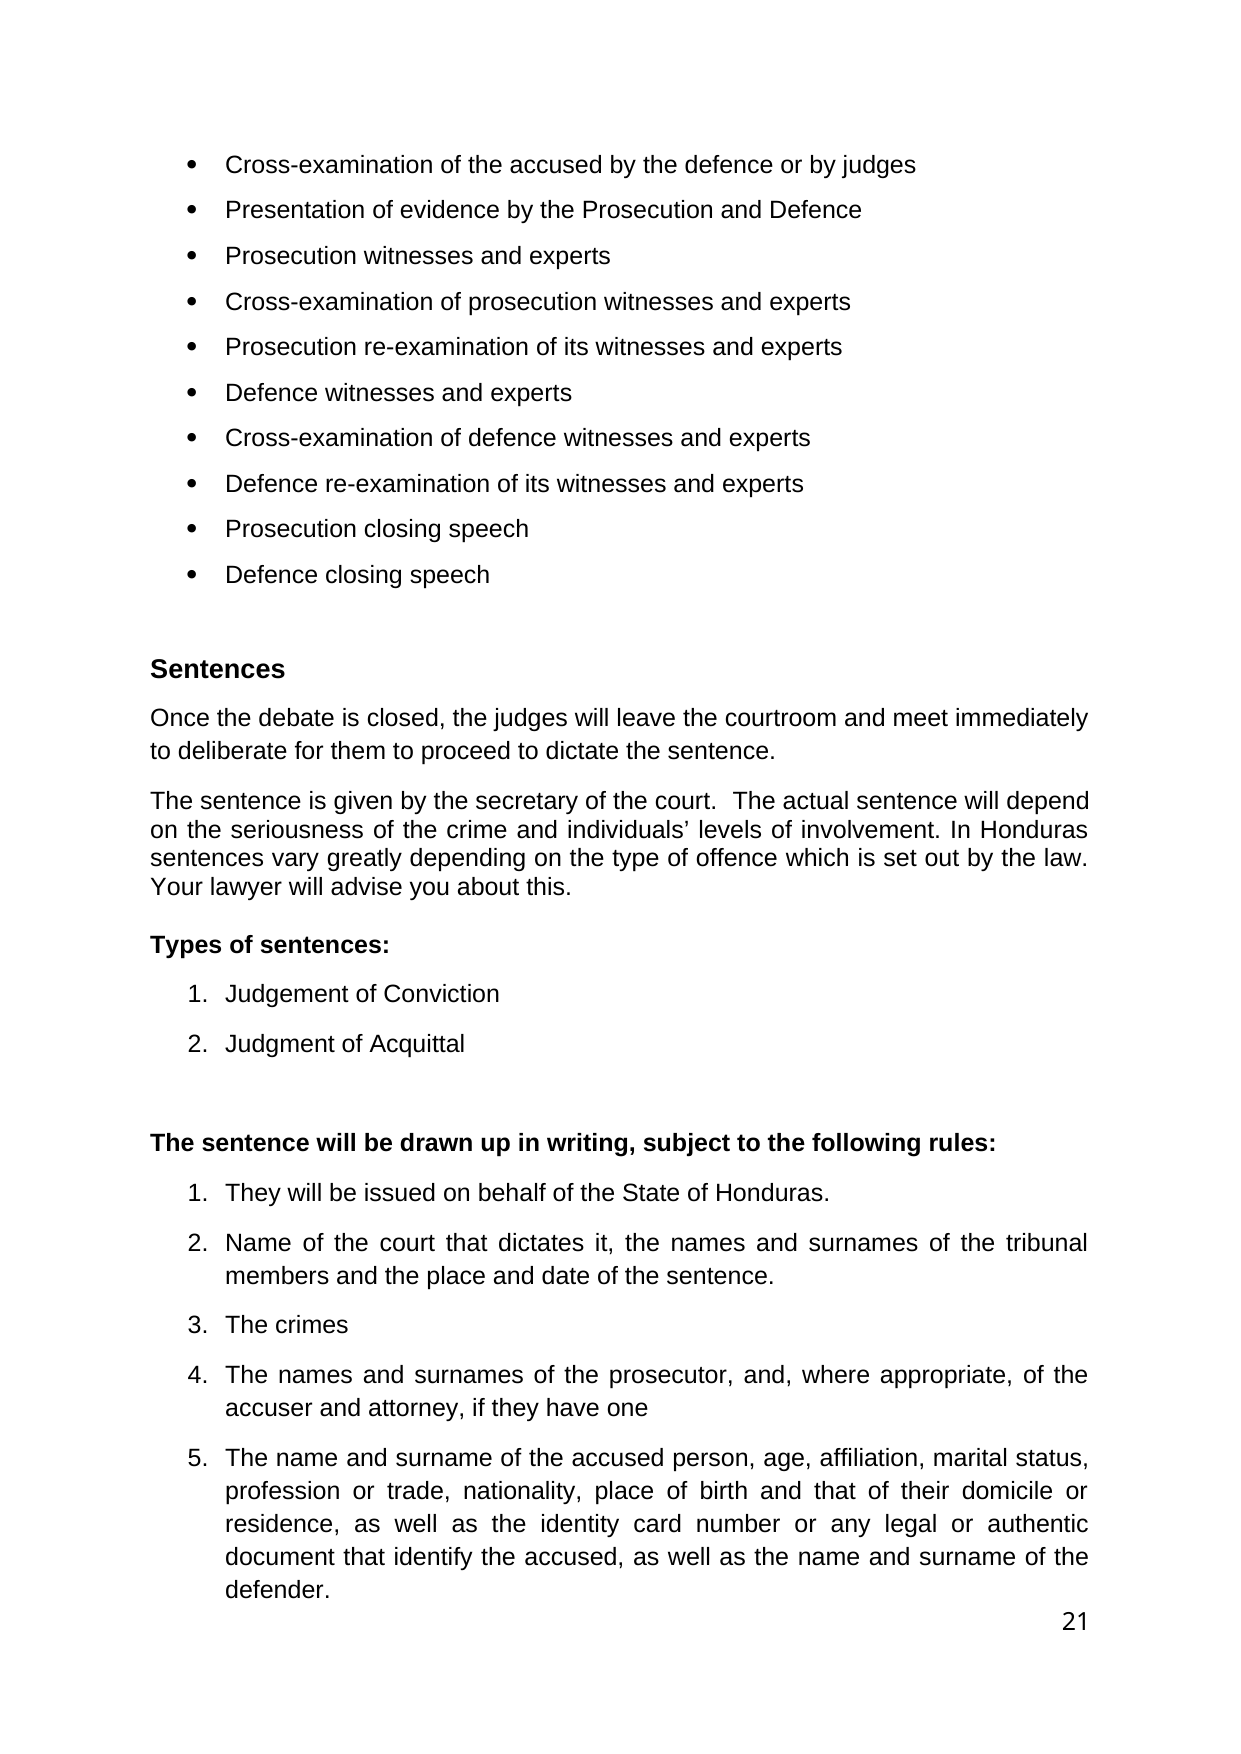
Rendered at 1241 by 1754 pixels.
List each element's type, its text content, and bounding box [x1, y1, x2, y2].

list Prosecution closing speech [187, 514, 1090, 543]
text The sentence will be drawn up in writing, subject to the following rules: [150, 1128, 1090, 1157]
list The names and surnames of the prosecutor, and, where appropriate, of the accuser and attorney, if they have one [187, 1360, 1090, 1422]
list Prosecution witnesses and experts [187, 241, 1090, 270]
list The crimes [187, 1311, 1090, 1339]
list Judgment of Acquittal [187, 1029, 1090, 1058]
list Defence re-examination of its witnesses and experts [187, 469, 1090, 497]
list Cross-examination of the accused by the defence or by judges [187, 150, 1090, 179]
list Cross-examination of defence witnesses and experts [187, 423, 1090, 452]
list Defence closing speech [187, 560, 1090, 588]
list Presentation of evidence by the Prosecution and Defence [187, 196, 1090, 224]
list The name and surname of the accused person, age, affiliation, marital status, profession or trade, nationality, place of birth and that of their domicile or residence, as well as the identity card number or any legal or authentic document that identify the accused, as well as the name and surname of the defender. [187, 1443, 1090, 1604]
text Types of sentences: [150, 930, 1090, 958]
list Prosecution re-examination of its witnesses and experts [187, 332, 1090, 361]
text The sentence is given by the secretary of the court. The actual sentence will depend on the seriousness of the crime and individuals’ levels of involvement. In Honduras sentences vary greatly depending on the type of offence which is set out by the law. Your lawyer will advise you about this. [150, 786, 1090, 901]
text Sentences [150, 653, 1090, 684]
text Once the debate is closed, the judges will leave the courtroom and meet immediately to deliberate for them to proceed to dictate the sentence. [150, 703, 1090, 765]
list They will be issued on behalf of the State of Honduras. [187, 1178, 1090, 1207]
list Judgement of Conviction [187, 979, 1090, 1008]
list Defence witnesses and experts [187, 378, 1090, 406]
list Name of the court that dictates it, the names and surnames of the tribunal members and the place and date of the sentence. [187, 1228, 1090, 1289]
list Cross-examination of prosecution witnesses and experts [187, 287, 1090, 315]
